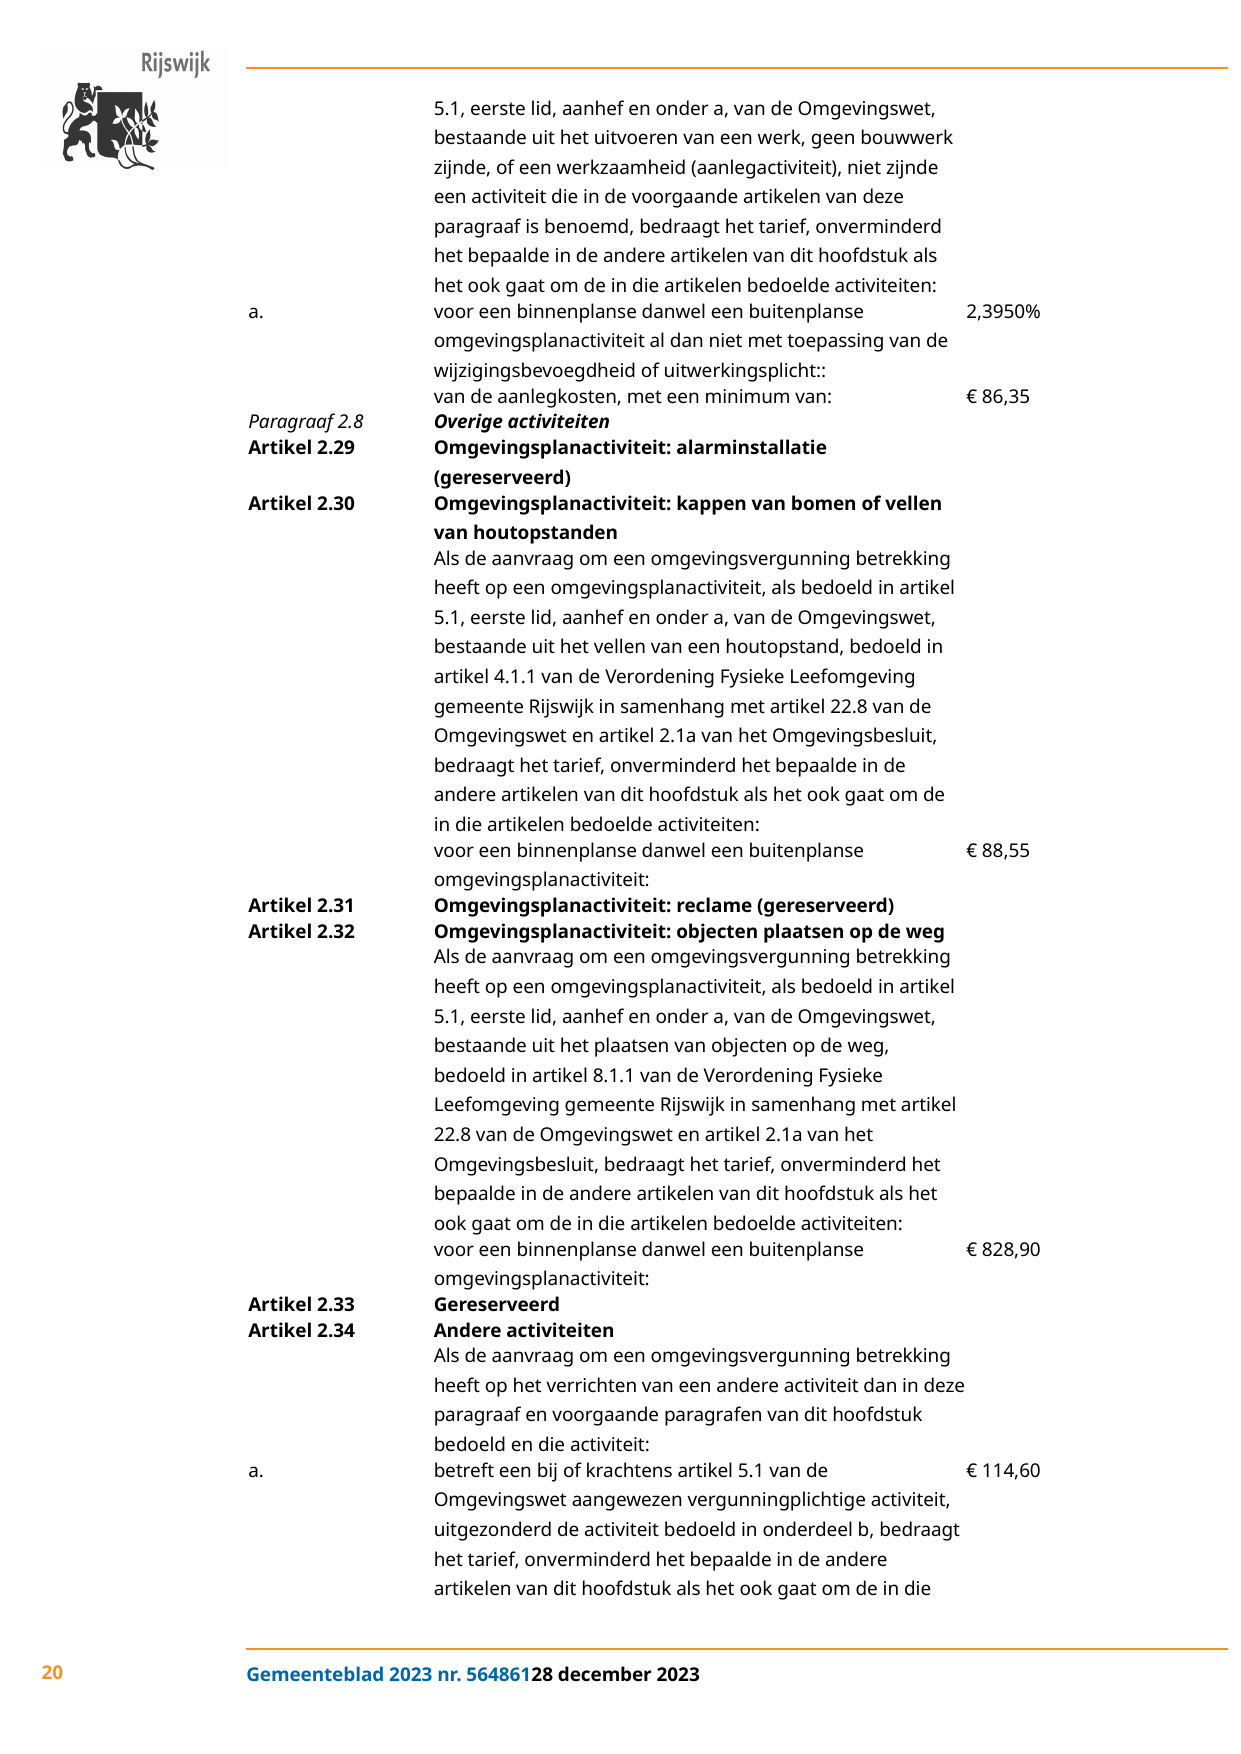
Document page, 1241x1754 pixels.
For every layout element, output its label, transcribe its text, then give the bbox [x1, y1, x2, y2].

table_cell [966, 918, 1152, 944]
table_cell 5.1, eerste lid, aanhef en onder a, van de Omgevingswet, bestaande uit het uitvoeren van een werk, geen bouwwerk zijnde, of een werkzaamheid (aanlegactiviteit), niet zijnde een activiteit die in de voorgaande artikelen van deze paragraaf is benoemd, bedraagt het tarief, onverminderd het bepaalde in de andere artikelen van dit hoofdstuk als het ook gaat om de in die artikelen bedoelde activiteiten: [434, 95, 966, 298]
table_cell Als de aanvraag om een omgevingsvergunning betrekking heeft op het verrichten van een andere activiteit dan in deze paragraaf en voorgaande paragrafen van dit hoofdstuk bedoeld en die activiteit: [434, 1343, 966, 1457]
table_cell € 86,35 [966, 383, 1152, 409]
table_cell 2,3950% [966, 298, 1152, 383]
table_cell [966, 434, 1152, 490]
table_cell [248, 383, 433, 409]
table_cell Artikel 2.34 [248, 1317, 433, 1342]
table_cell € 828,90 [966, 1236, 1152, 1291]
table_cell Als de aanvraag om een omgevingsvergunning betrekking heeft op een omgevingsplanactiviteit, als bedoeld in artikel 5.1, eerste lid, aanhef en onder a, van de Omgevingswet, bestaande uit het vellen van een houtopstand, bedoeld in artikel 4.1.1 van de Verordening Fysieke Leefomgeving gemeente Rijswijk in samenhang met artikel 22.8 van de Omgevingswet en artikel 2.1a van het Omgevingsbesluit, bedraagt het tarief, onverminderd het bepaalde in de andere artikelen van dit hoofdstuk als het ook gaat om de in die artikelen bedoelde activiteiten: [434, 545, 966, 837]
table_cell [966, 95, 1152, 298]
table_cell betreft een bij of krachtens artikel 5.1 van de Omgevingswet aangewezen vergunningplichtige activiteit, uitgezonderd de activiteit bedoeld in onderdeel b, bedraagt het tarief, onverminderd het bepaalde in de andere artikelen van dit hoofdstuk als het ook gaat om de in die [434, 1457, 966, 1601]
table_cell Artikel 2.32 [248, 918, 433, 944]
table_cell Omgevingsplanactiviteit: alarminstallatie (gereserveerd) [434, 434, 966, 490]
table_cell [248, 545, 433, 837]
table_cell Artikel 2.33 [248, 1291, 433, 1317]
table_cell Gereserveerd [434, 1291, 966, 1317]
table_cell Omgevingsplanactiviteit: kappen van bomen of vellen van houtopstanden [434, 490, 966, 545]
table_cell [966, 545, 1152, 837]
table_cell € 88,55 [966, 837, 1152, 892]
table_cell Omgevingsplanactiviteit: objecten plaatsen op de weg [434, 918, 966, 944]
table_cell [966, 892, 1152, 918]
table_cell Artikel 2.31 [248, 892, 433, 918]
table_cell voor een binnenplanse danwel een buitenplanse omgevingsplanactiviteit al dan niet met toepassing van de wijzigingsbevoegdheid of uitwerkingsplicht:: [434, 298, 966, 383]
table_cell a. [248, 1457, 433, 1601]
picture [41, 47, 231, 172]
table_cell [966, 1317, 1152, 1342]
table_cell Paragraaf 2.8 [248, 409, 433, 434]
table_cell Artikel 2.30 [248, 490, 433, 545]
table_cell [248, 95, 433, 298]
table_cell voor een binnenplanse danwel een buitenplanse omgevingsplanactiviteit: [434, 837, 966, 892]
table_cell [966, 944, 1152, 1236]
table_cell Omgevingsplanactiviteit: reclame (gereserveerd) [434, 892, 966, 918]
table_cell € 114,60 [966, 1457, 1152, 1601]
table_cell Overige activiteiten [434, 409, 966, 434]
table_cell [248, 1236, 433, 1291]
table_cell Artikel 2.29 [248, 434, 433, 490]
table_cell [966, 490, 1152, 545]
table_cell van de aanlegkosten, met een minimum van: [434, 383, 966, 409]
table_cell a. [248, 298, 433, 383]
table_cell [966, 1291, 1152, 1317]
table_cell [248, 837, 433, 892]
table_cell [966, 409, 1152, 434]
table_cell Als de aanvraag om een omgevingsvergunning betrekking heeft op een omgevingsplanactiviteit, als bedoeld in artikel 5.1, eerste lid, aanhef en onder a, van de Omgevingswet, bestaande uit het plaatsen van objecten op de weg, bedoeld in artikel 8.1.1 van de Verordening Fysieke Leefomgeving gemeente Rijswijk in samenhang met artikel 22.8 van de Omgevingswet en artikel 2.1a van het Omgevingsbesluit, bedraagt het tarief, onverminderd het bepaalde in de andere artikelen van dit hoofdstuk als het ook gaat om de in die artikelen bedoelde activiteiten: [434, 944, 966, 1236]
table_cell [248, 944, 433, 1236]
table_cell Andere activiteiten [434, 1317, 966, 1342]
table_cell voor een binnenplanse danwel een buitenplanse omgevingsplanactiviteit: [434, 1236, 966, 1291]
table_cell [248, 1343, 433, 1457]
table_cell [966, 1343, 1152, 1457]
